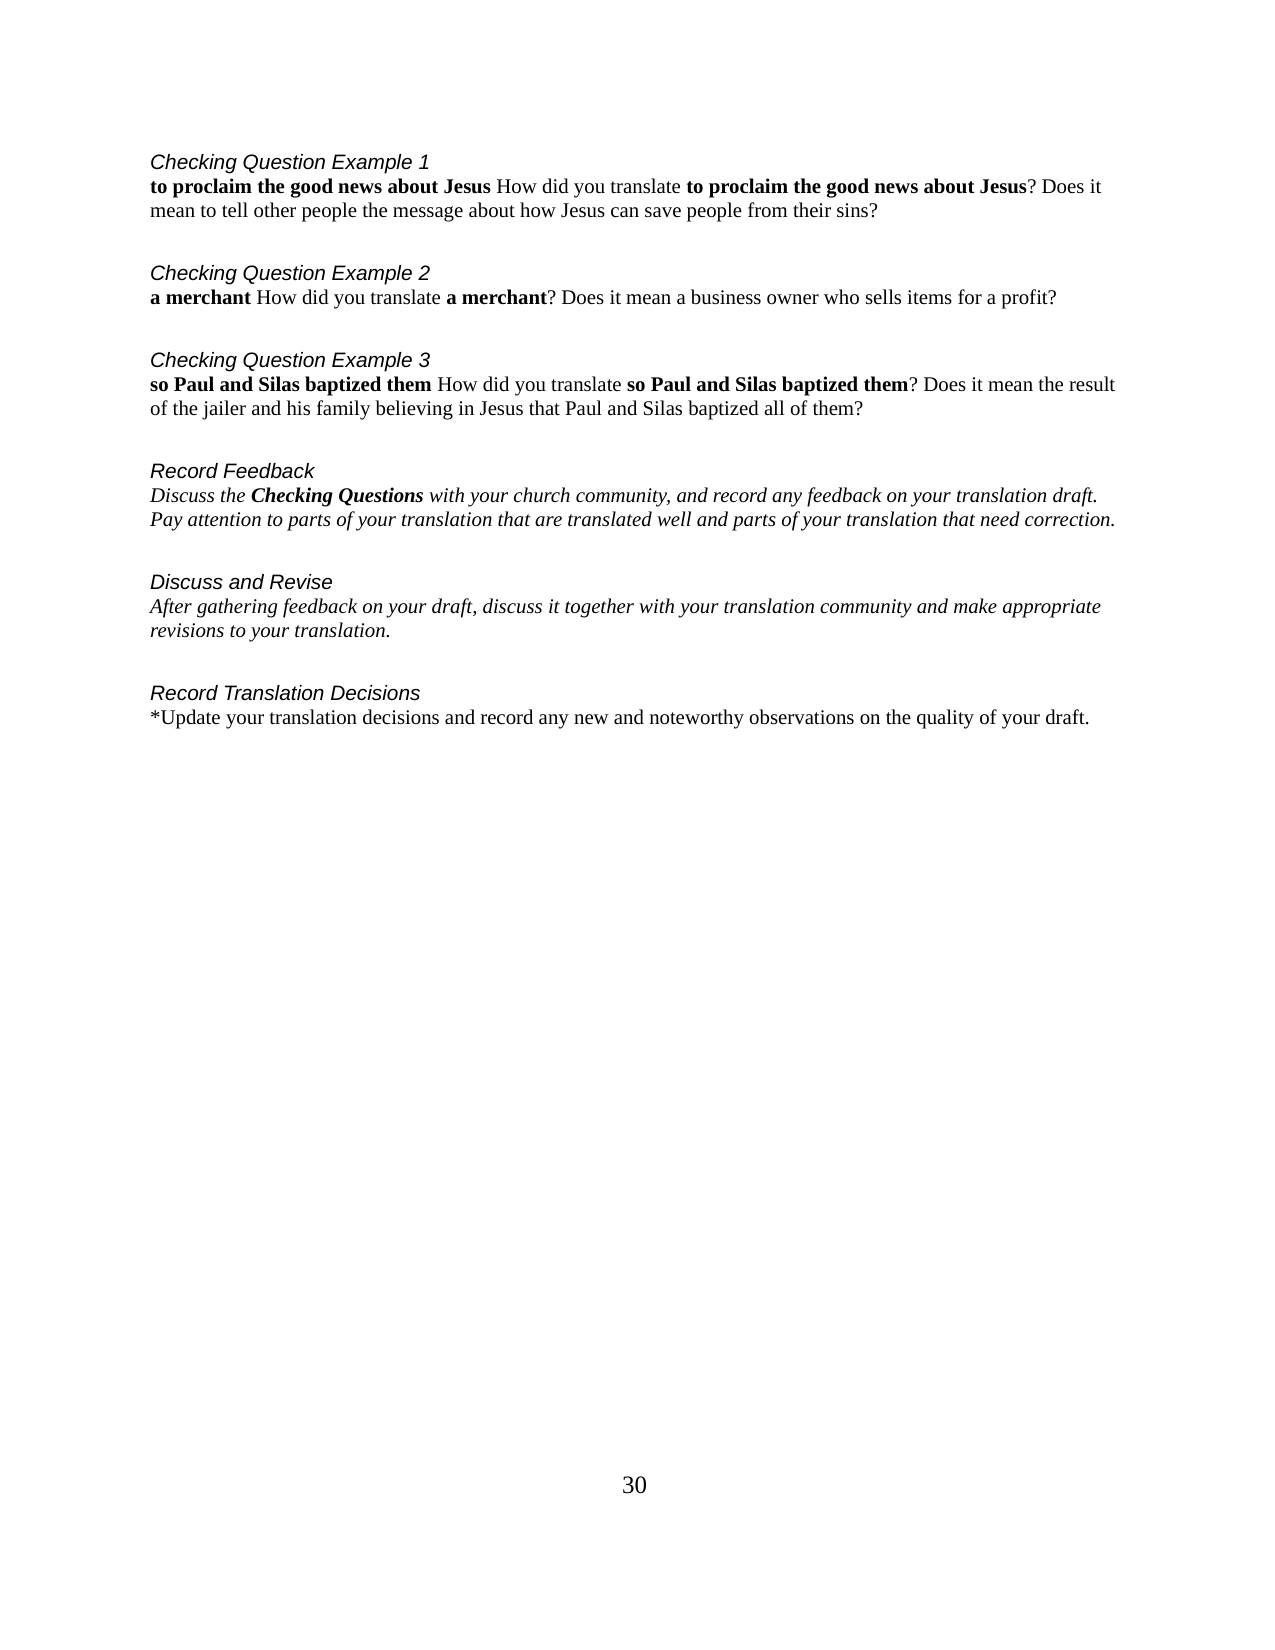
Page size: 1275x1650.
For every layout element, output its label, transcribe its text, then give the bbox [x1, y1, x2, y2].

subtitle Checking Question Example 3 [150, 348, 1125, 372]
text *Update your translation decisions and record any new and noteworthy observations on the quality of your draft. [150, 705, 1125, 729]
text Discuss the Checking Questions with your church community, and record any feedback on your translation draft. Pay attention to parts of your translation that are translated well and parts of your translation that need correction. [150, 483, 1125, 531]
subtitle Checking Question Example 1 [150, 150, 1125, 174]
subtitle Discuss and Revise [150, 570, 1125, 594]
subtitle Record Translation Decisions [150, 681, 1125, 705]
subtitle Record Feedback [150, 459, 1125, 483]
text a merchant How did you translate a merchant? Does it mean a business owner who sells items for a profit? [150, 285, 1125, 309]
text so Paul and Silas baptized them How did you translate so Paul and Silas baptized them? Does it mean the result of the jailer and his family believing in Jesus that Paul and Silas baptized all of them? [150, 372, 1125, 420]
subtitle Checking Question Example 2 [150, 261, 1125, 285]
text to proclaim the good news about Jesus How did you translate to proclaim the good news about Jesus? Does it mean to tell other people the message about how Jesus can save people from their sins? [150, 174, 1125, 222]
text After gathering feedback on your draft, discuss it together with your translation community and make appropriate revisions to your translation. [150, 594, 1125, 642]
